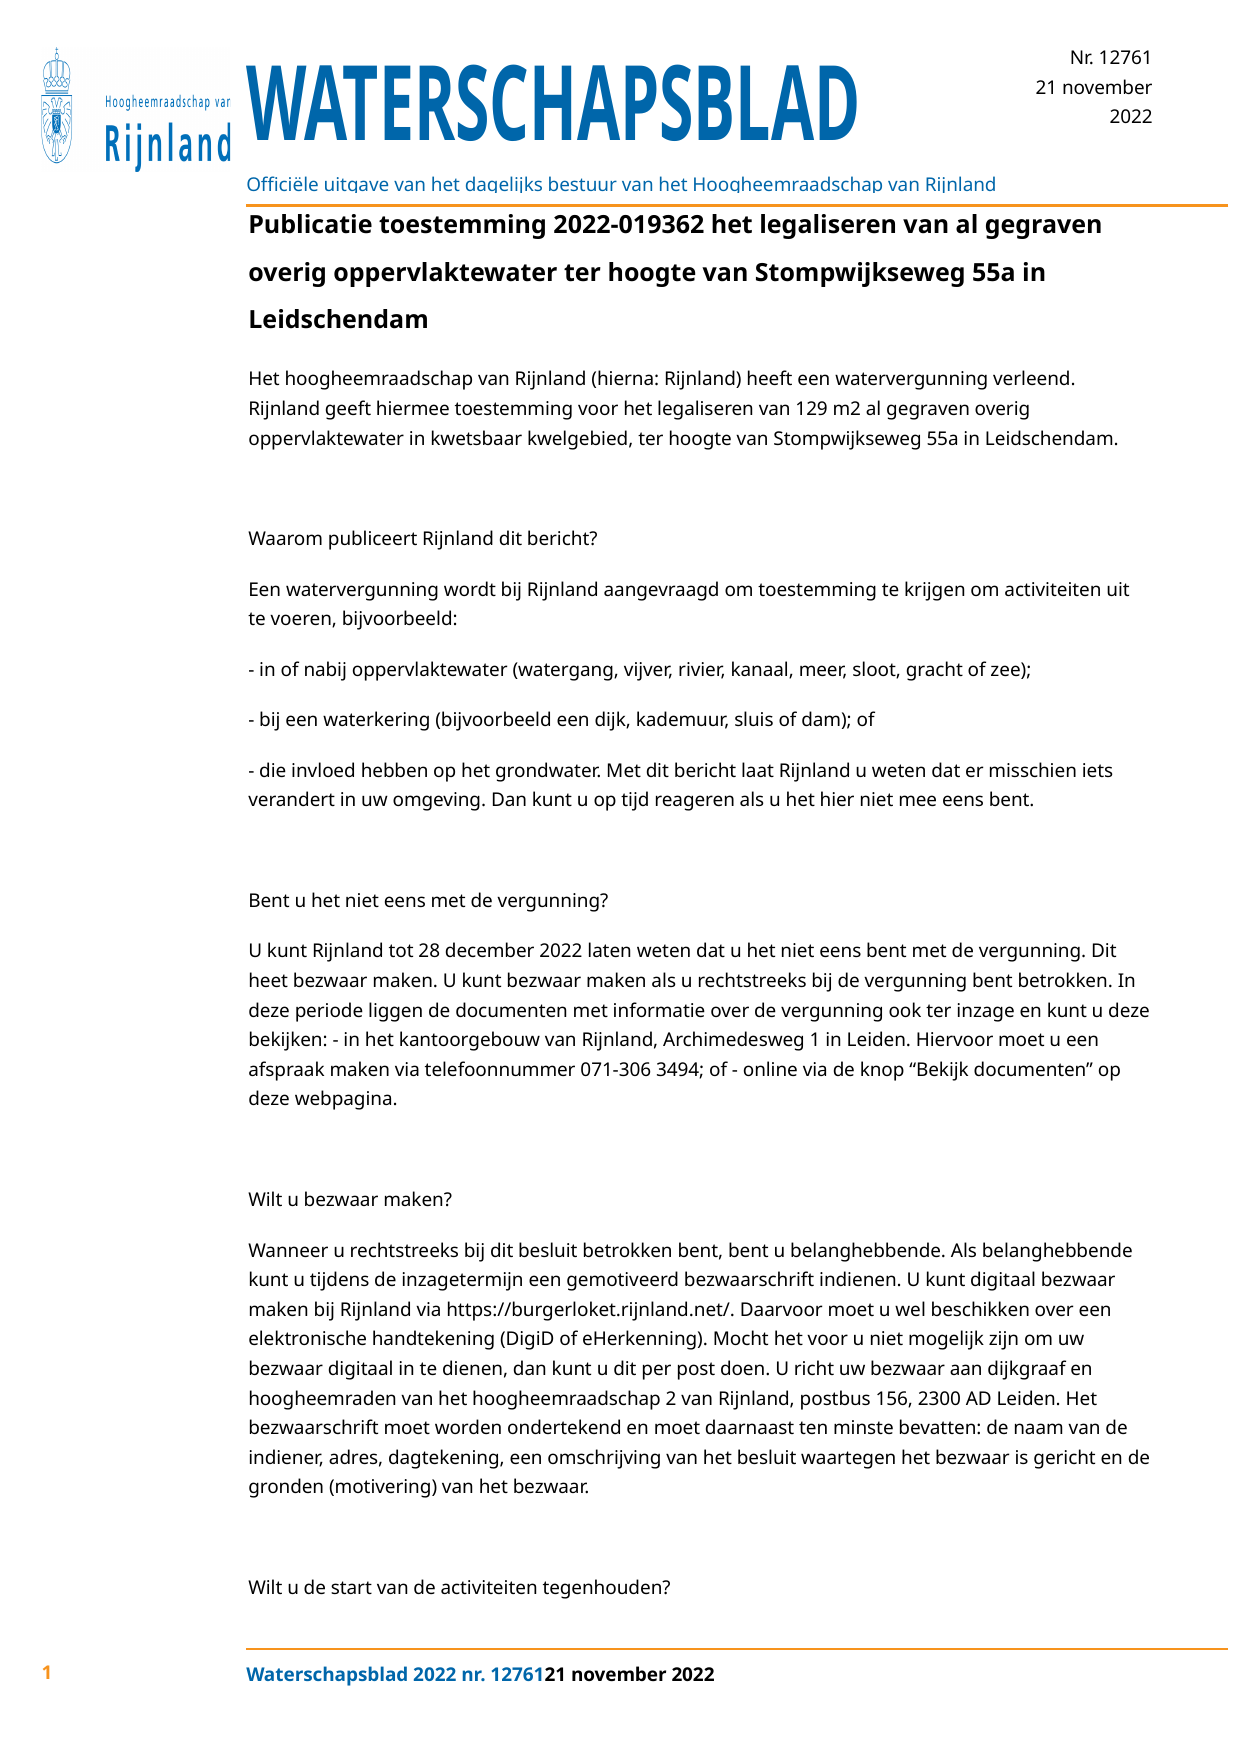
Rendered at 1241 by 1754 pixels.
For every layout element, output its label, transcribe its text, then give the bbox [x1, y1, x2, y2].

text Bent u het niet eens met de vergunning? [248, 887, 1152, 913]
text Wanneer u rechtstreeks bij dit besluit betrokken bent, bent u belanghebbende. Als belanghebbende kunt u tijdens de inzagetermijn een gemotiveerd bezwaarschrift indienen. U kunt digitaal bezwaar maken bij Rijnland via https://burgerloket.rijnland.net/. Daarvoor moet u wel beschikken over een elektronische handtekening (DigiD of eHerkenning). Mocht het voor u niet mogelijk zijn om uw bezwaar digitaal in te dienen, dan kunt u dit per post doen. U richt uw bezwaar aan dijkgraaf en hoogheemraden van het hoogheemraadschap 2 van Rijnland, postbus 156, 2300 AD Leiden. Het bezwaarschrift moet worden ondertekend en moet daarnaast ten minste bevatten: de naam van de indiener, adres, dagtekening, een omschrijving van het besluit waartegen het bezwaar is gericht en de gronden (motivering) van het bezwaar. [248, 1237, 1152, 1499]
text Wilt u de start van de activiteiten tegenhouden? [248, 1574, 1152, 1600]
picture [41, 47, 231, 172]
text Wilt u bezwaar maken? [248, 1186, 1152, 1212]
text U kunt Rijnland tot 28 december 2022 laten weten dat u het niet eens bent met de vergunning. Dit heet bezwaar maken. U kunt bezwaar maken als u rechtstreeks bij de vergunning bent betrokken. In deze periode liggen de documenten met informatie over de vergunning ook ter inzage en kunt u deze bekijken: - in het kantoorgebouw van Rijnland, Archimedesweg 1 in Leiden. Hiervoor moet u een afspraak maken via telefoonnummer 071-306 3494; of - online via de knop “Bekijk documenten” op deze webpagina. [248, 938, 1152, 1111]
text Waarom publiceert Rijnland dit bericht? [248, 526, 1152, 551]
text Het hoogheemraadschap van Rijnland (hierna: Rijnland) heeft een watervergunning verleend. Rijnland geeft hiermee toestemming voor het legaliseren van 129 m2 al gegraven overig oppervlaktewater in kwetsbaar kwelgebied, ter hoogte van Stompwijkseweg 55a in Leidschendam. [248, 366, 1152, 450]
text - in of nabij oppervlaktewater (watergang, vijver, rivier, kanaal, meer, sloot, gracht of zee); [248, 656, 1152, 682]
text Een watervergunning wordt bij Rijnland aangevraagd om toestemming te krijgen om activiteiten uit te voeren, bijvoorbeeld: [248, 576, 1152, 631]
text - die invloed hebben op het grondwater. Met dit bericht laat Rijnland u weten dat er misschien iets verandert in uw omgeving. Dan kunt u op tijd reageren als u het hier niet mee eens bent. [248, 757, 1152, 812]
text - bij een waterkering (bijvoorbeeld een dijk, kademuur, sluis of dam); of [248, 706, 1152, 732]
text Publicatie toestemming 2022-019362 het legaliseren van al gegraven overig oppervlaktewater ter hoogte van Stompwijkseweg 55a in Leidschendam [248, 207, 1152, 336]
